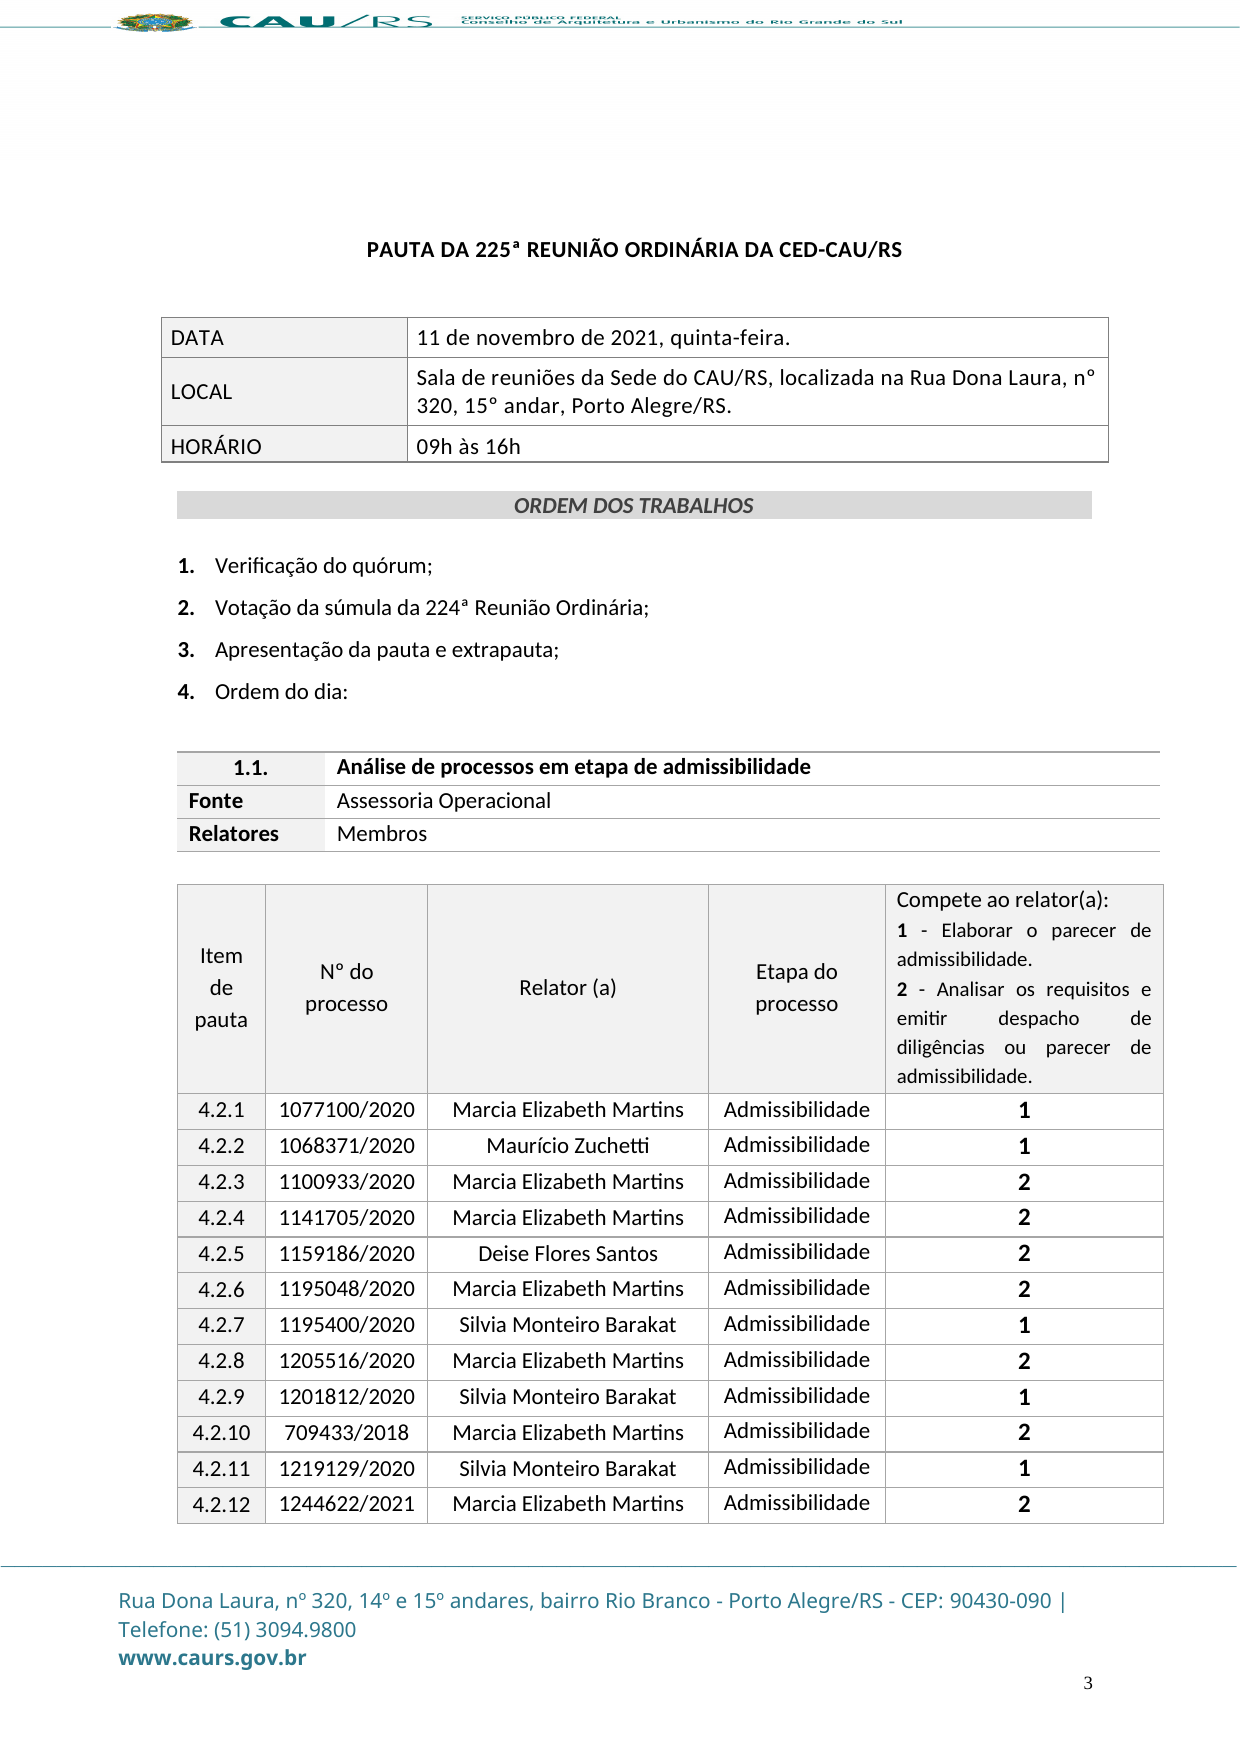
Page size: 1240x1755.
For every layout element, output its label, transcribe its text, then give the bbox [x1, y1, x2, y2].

table_cell Marcia Elizabeth Martins [428, 1202, 708, 1236]
table_cell Maurício Zuchetti [428, 1130, 708, 1165]
table_cell Admissibilidade [709, 1273, 885, 1308]
table_cell Admissibilidade [709, 1453, 885, 1487]
table_cell 1219129/2020 [266, 1453, 427, 1487]
table_cell Admissibilidade [709, 1166, 885, 1201]
table_cell 4.2.1 [178, 1094, 265, 1129]
table_header [177, 753, 325, 785]
table_cell 709433/2018 [266, 1417, 427, 1451]
table_cell Sala de reuniões da Sede do CAU/RS, localizada na Rua Dona Laura, nº 320, 15º andar, Porto Alegre/RS. [408, 358, 1108, 425]
table_cell Admissibilidade [709, 1381, 885, 1416]
table_cell 2 [886, 1166, 1163, 1201]
table_cell Admissibilidade [709, 1345, 885, 1380]
table_header 11 de novembro de 2021, quinta-feira. [408, 318, 1108, 357]
table_cell Marcia Elizabeth Martins [428, 1488, 708, 1523]
text PAUTA DA 225ª REUNIÃO ORDINÁRIA da CED-CAU/RS [177, 236, 1092, 263]
table_header Relator (a) [428, 885, 708, 1093]
table_cell 1 [886, 1130, 1163, 1165]
table_cell Assessoria Operacional [325, 786, 1160, 818]
table_cell 4.2.9 [178, 1381, 265, 1416]
table_cell Marcia Elizabeth Martins [428, 1094, 708, 1129]
table_cell Silvia Monteiro Barakat [428, 1309, 708, 1344]
table_cell Marcia Elizabeth Martins [428, 1417, 708, 1451]
table_cell 4.2.4 [178, 1202, 265, 1236]
table_cell Silvia Monteiro Barakat [428, 1381, 708, 1416]
table_cell 4.2.11 [178, 1453, 265, 1487]
table_cell Membros [325, 819, 1160, 851]
table_cell 2 [886, 1273, 1163, 1308]
table_cell 1244622/2021 [266, 1488, 427, 1523]
table_cell 1 [886, 1094, 1163, 1129]
table_cell 4.2.5 [178, 1238, 265, 1272]
table_header Nº do processo [266, 885, 427, 1093]
table_cell 1 [886, 1309, 1163, 1344]
list Apresentação da pauta e extrapauta; [177, 635, 1092, 663]
list Votação da súmula da 224ª Reunião Ordinária; [177, 593, 1092, 621]
table_cell Admissibilidade [709, 1238, 885, 1272]
list Ordem do dia: [177, 677, 1092, 705]
table_cell 4.2.10 [178, 1417, 265, 1451]
table_cell 1077100/2020 [266, 1094, 427, 1129]
table_cell Admissibilidade [709, 1202, 885, 1236]
table_cell 2 [886, 1488, 1163, 1523]
table_cell 4.2.12 [178, 1488, 265, 1523]
table_cell Admissibilidade [709, 1094, 885, 1129]
table_cell 4.2.6 [178, 1273, 265, 1308]
table_cell 4.2.7 [178, 1309, 265, 1344]
table_cell 1195048/2020 [266, 1273, 427, 1308]
table_header Item de pauta [178, 885, 265, 1093]
table_cell 1159186/2020 [266, 1238, 427, 1272]
table_cell Admissibilidade [709, 1488, 885, 1523]
table_header Etapa do processo [709, 885, 885, 1093]
table_cell 1201812/2020 [266, 1381, 427, 1416]
table_cell HORÁRIO [162, 426, 407, 461]
table_cell 1 [886, 1453, 1163, 1487]
table_cell Admissibilidade [709, 1130, 885, 1165]
table_cell 1 [886, 1381, 1163, 1416]
table_cell 4.2.8 [178, 1345, 265, 1380]
table_cell 2 [886, 1202, 1163, 1236]
table_cell 1141705/2020 [266, 1202, 427, 1236]
table_cell 09h às 16h [408, 426, 1108, 461]
table_cell Admissibilidade [709, 1417, 885, 1451]
table_cell Marcia Elizabeth Martins [428, 1345, 708, 1380]
table_cell Marcia Elizabeth Martins [428, 1166, 708, 1201]
table_cell Fonte [177, 786, 325, 818]
table_cell 4.2.3 [178, 1166, 265, 1201]
table_cell Marcia Elizabeth Martins [428, 1273, 708, 1308]
table_cell LOCAL [162, 358, 407, 425]
table_cell 1100933/2020 [266, 1166, 427, 1201]
table_cell Silvia Monteiro Barakat [428, 1453, 708, 1487]
table_header Compete ao relator(a): 1 - Elaborar o parecer de admissibilidade. 2 - Analisar os requisitos e emitir despacho de diligências ou parecer de admissibilidade. [886, 885, 1163, 1093]
table_cell 2 [886, 1345, 1163, 1380]
table_cell Admissibilidade [709, 1309, 885, 1344]
table_cell 1205516/2020 [266, 1345, 427, 1380]
table_cell 2 [886, 1417, 1163, 1451]
table_cell 1068371/2020 [266, 1130, 427, 1165]
table_cell 4.2.2 [178, 1130, 265, 1165]
table_header DATA [162, 318, 407, 357]
table_cell 1195400/2020 [266, 1309, 427, 1344]
table_cell 2 [886, 1238, 1163, 1272]
table_cell Deise Flores Santos [428, 1238, 708, 1272]
text ORDEM DOS TRABALHOS [177, 491, 1092, 519]
table_cell Relatores [177, 819, 325, 851]
table_header Análise de processos em etapa de admissibilidade [325, 753, 1160, 785]
list Verificação do quórum; [177, 551, 1092, 579]
